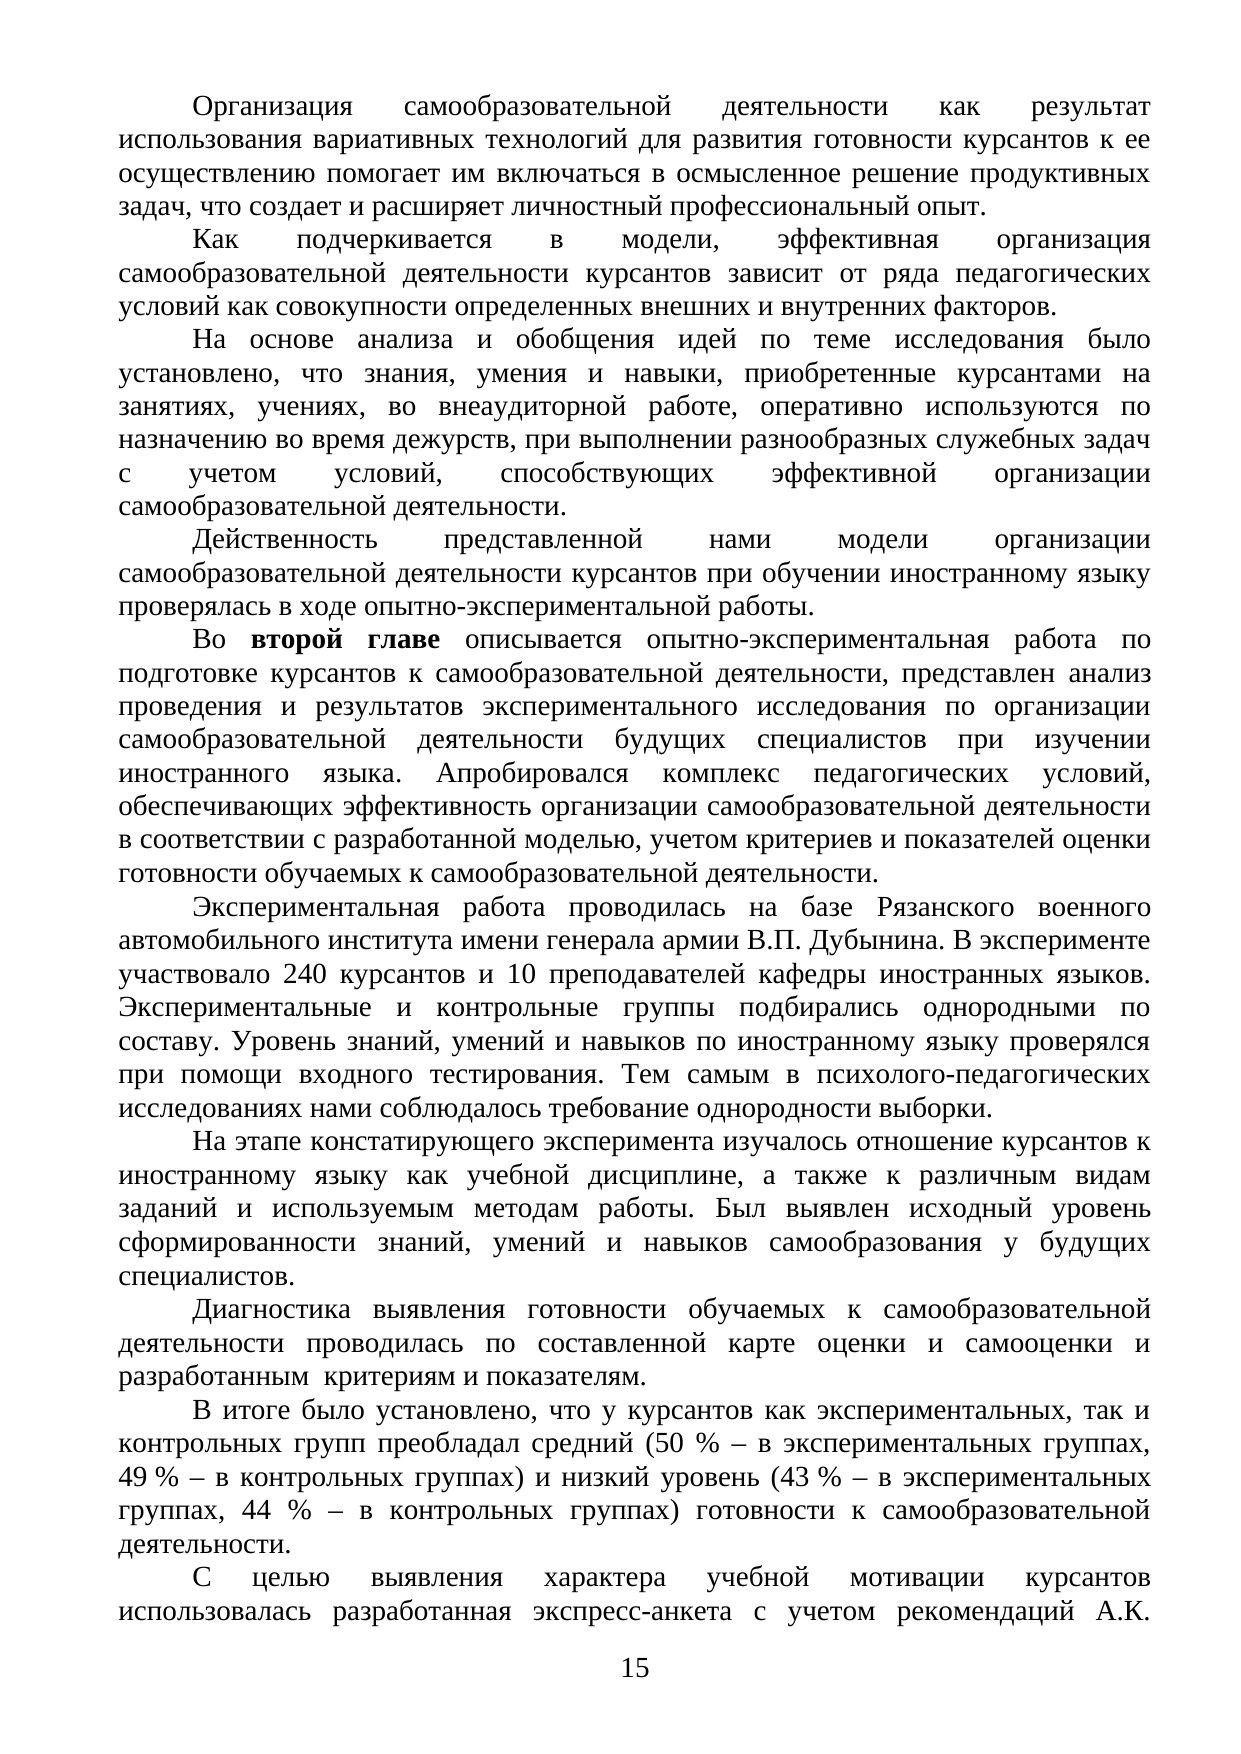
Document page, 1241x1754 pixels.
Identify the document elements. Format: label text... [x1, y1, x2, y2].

text Организация самообразовательной деятельности как результат использования вариативных технологий для развития готовности курсантов к ее осуществлению помогает им включаться в осмысленное решение продуктивных задач, что создает и расширяет личностный профессиональный опыт. [118, 89, 1152, 222]
text В итоге было установлено, что у курсантов как экспериментальных, так и контрольных групп преобладал средний (50 % – в экспериментальных группах, 49 % – в контрольных группах) и низкий уровень (43 % – в экспериментальных группах, 44 % – в контрольных группах) готовности к самообразовательной деятельности. [118, 1392, 1152, 1559]
text На этапе констатирующего эксперимента изучалось отношение курсантов к иностранному языку как учебной дисциплине, а также к различным видам заданий и используемым методам работы. Был выявлен исходный уровень сформированности знаний, умений и навыков самообразования у будущих специалистов. [118, 1123, 1152, 1291]
text Действенность представленной нами модели организации самообразовательной деятельности курсантов при обучении иностранному языку проверялась в ходе опытно-экспериментальной работы. [118, 522, 1152, 622]
text Как подчеркивается в модели, эффективная организация самообразовательной деятельности курсантов зависит от ряда педагогических условий как совокупности определенных внешних и внутренних факторов. [118, 222, 1152, 322]
text На основе анализа и обобщения идей по теме исследования было установлено, что знания, умения и навыки, приобретенные курсантами на занятиях, учениях, во внеаудиторной работе, оперативно используются по назначению во время дежурств, при выполнении разнообразных служебных задач с учетом условий, способствующих эффективной организации самообразовательной деятельности. [118, 322, 1152, 522]
text С целью выявления характера учебной мотивации курсантов использовалась разработанная экспресс-анкета с учетом рекомендаций А.К. [118, 1559, 1152, 1627]
text Во второй главе описывается опытно-экспериментальная работа по подготовке курсантов к самообразовательной деятельности, представлен анализ проведения и результатов экспериментального исследования по организации самообразовательной деятельности будущих специалистов при изучении иностранного языка. Апробировался комплекс педагогических условий, обеспечивающих эффективность организации самообразовательной деятельности в соответствии с разработанной моделью, учетом критериев и показателей оценки готовности обучаемых к самообразовательной деятельности. [118, 622, 1152, 889]
text Диагностика выявления готовности обучаемых к самообразовательной деятельности проводилась по составленной карте оценки и самооценки и разработанным критериям и показателям. [118, 1291, 1152, 1392]
text Экспериментальная работа проводилась на базе Рязанского военного автомобильного института имени генерала армии В.П. Дубынина. В эксперименте участвовало 240 курсантов и 10 преподавателей кафедры иностранных языков. Экспериментальные и контрольные группы подбирались однородными по составу. Уровень знаний, умений и навыков по иностранному языку проверялся при помощи входного тестирования. Тем самым в психолого-педагогических исследованиях нами соблюдалось требование однородности выборки. [118, 889, 1152, 1123]
